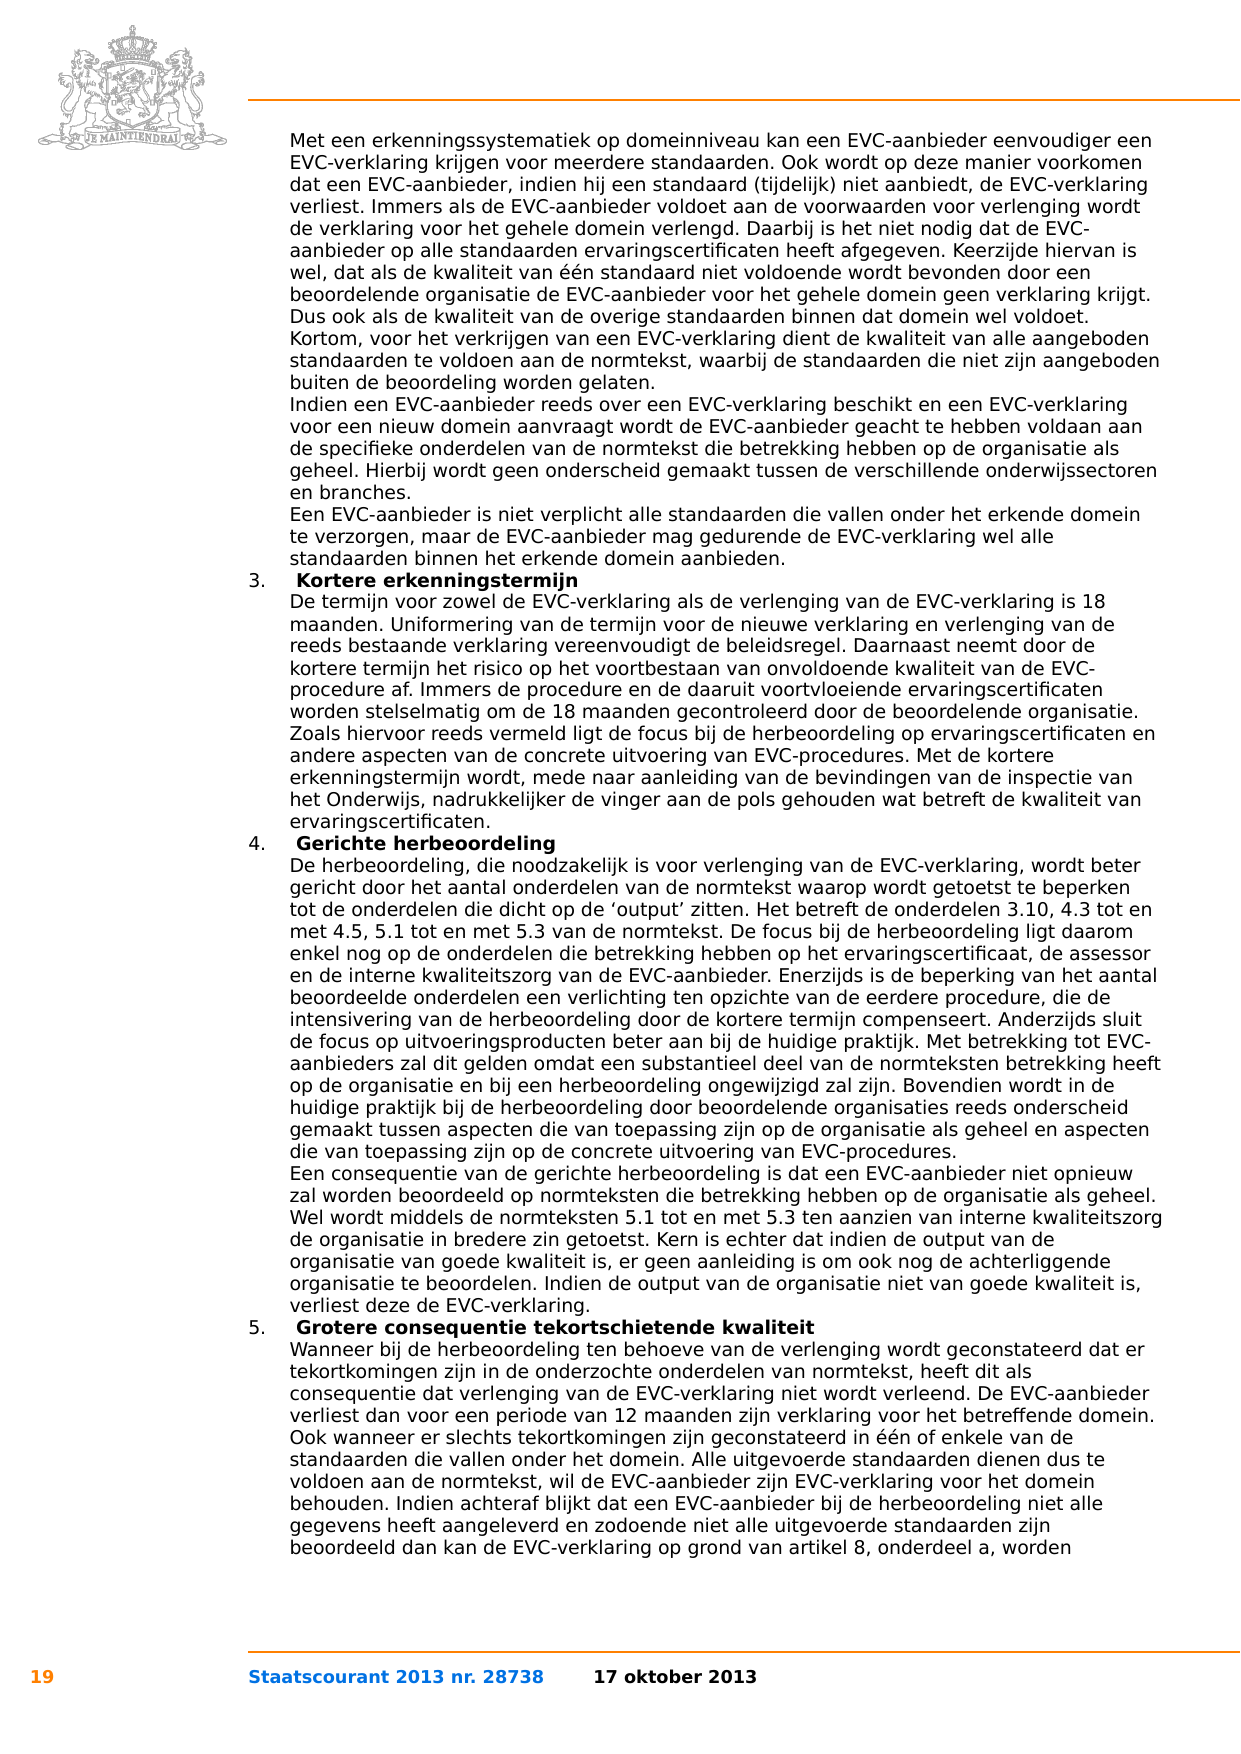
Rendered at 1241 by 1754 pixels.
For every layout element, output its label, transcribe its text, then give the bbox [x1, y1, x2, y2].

picture [38, 25, 227, 150]
text Indien een EVC-aanbieder reeds over een EVC-verklaring beschikt en een EVC-verklaring voor een nieuw domein aanvraagt wordt de EVC-aanbieder geacht te hebben voldaan aan de specifieke onderdelen van de normtekst die betrekking hebben op de organisatie als geheel. Hierbij wordt geen onderscheid gemaakt tussen de verschillende onderwijssectoren en branches. [289, 394, 1163, 503]
text 4. Gerichte herbeoordeling [248, 833, 1163, 855]
text De herbeoordeling, die noodzakelijk is voor verlenging van de EVC-verklaring, wordt beter gericht door het aantal onderdelen van de normtekst waarop wordt getoetst te beperken tot de onderdelen die dicht op de ‘output’ zitten. Het betreft de onderdelen 3.10, 4.3 tot en met 4.5, 5.1 tot en met 5.3 van de normtekst. De focus bij de herbeoordeling ligt daarom enkel nog op de onderdelen die betrekking hebben op het ervaringscertificaat, de assessor en de interne kwaliteitszorg van de EVC-aanbieder. Enerzijds is de beperking van het aantal beoordeelde onderdelen een verlichting ten opzichte van de eerdere procedure, die de intensivering van de herbeoordeling door de kortere termijn compenseert. Anderzijds sluit de focus op uitvoeringsproducten beter aan bij de huidige praktijk. Met betrekking tot EVC-aanbieders zal dit gelden omdat een substantieel deel van de normteksten betrekking heeft op de organisatie en bij een herbeoordeling ongewijzigd zal zijn. Bovendien wordt in de huidige praktijk bij de herbeoordeling door beoordelende organisaties reeds onderscheid gemaakt tussen aspecten die van toepassing zijn op de organisatie als geheel en aspecten die van toepassing zijn op de concrete uitvoering van EVC-procedures. [289, 855, 1163, 1163]
text 5. Grotere consequentie tekortschietende kwaliteit [248, 1317, 1163, 1339]
text Wanneer bij de herbeoordeling ten behoeve van de verlenging wordt geconstateerd dat er tekortkomingen zijn in de onderzochte onderdelen van normtekst, heeft dit als consequentie dat verlenging van de EVC-verklaring niet wordt verleend. De EVC-aanbieder verliest dan voor een periode van 12 maanden zijn verklaring voor het betreffende domein. Ook wanneer er slechts tekortkomingen zijn geconstateerd in één of enkele van de standaarden die vallen onder het domein. Alle uitgevoerde standaarden dienen dus te voldoen aan de normtekst, wil de EVC-aanbieder zijn EVC-verklaring voor het domein behouden. Indien achteraf blijkt dat een EVC-aanbieder bij de herbeoordeling niet alle gegevens heeft aangeleverd en zodoende niet alle uitgevoerde standaarden zijn beoordeeld dan kan de EVC-verklaring op grond van artikel 8, onderdeel a, worden [289, 1339, 1163, 1558]
text Een EVC-aanbieder is niet verplicht alle standaarden die vallen onder het erkende domein te verzorgen, maar de EVC-aanbieder mag gedurende de EVC-verklaring wel alle standaarden binnen het erkende domein aanbieden. [289, 503, 1163, 569]
text 3. Kortere erkenningstermijn [248, 569, 1163, 591]
text Een consequentie van de gerichte herbeoordeling is dat een EVC-aanbieder niet opnieuw zal worden beoordeeld op normteksten die betrekking hebben op de organisatie als geheel. Wel wordt middels de normteksten 5.1 tot en met 5.3 ten aanzien van interne kwaliteitszorg de organisatie in bredere zin getoetst. Kern is echter dat indien de output van de organisatie van goede kwaliteit is, er geen aanleiding is om ook nog de achterliggende organisatie te beoordelen. Indien de output van de organisatie niet van goede kwaliteit is, verliest deze de EVC-verklaring. [289, 1163, 1163, 1317]
text Met een erkenningssystematiek op domeinniveau kan een EVC-aanbieder eenvoudiger een EVC-verklaring krijgen voor meerdere standaarden. Ook wordt op deze manier voorkomen dat een EVC-aanbieder, indien hij een standaard (tijdelijk) niet aanbiedt, de EVC-verklaring verliest. Immers als de EVC-aanbieder voldoet aan de voorwaarden voor verlenging wordt de verklaring voor het gehele domein verlengd. Daarbij is het niet nodig dat de EVC-aanbieder op alle standaarden ervaringscertificaten heeft afgegeven. Keerzijde hiervan is wel, dat als de kwaliteit van één standaard niet voldoende wordt bevonden door een beoordelende organisatie de EVC-aanbieder voor het gehele domein geen verklaring krijgt. Dus ook als de kwaliteit van de overige standaarden binnen dat domein wel voldoet. Kortom, voor het verkrijgen van een EVC-verklaring dient de kwaliteit van alle aangeboden standaarden te voldoen aan de normtekst, waarbij de standaarden die niet zijn aangeboden buiten de beoordeling worden gelaten. [289, 130, 1163, 394]
text De termijn voor zowel de EVC-verklaring als de verlenging van de EVC-verklaring is 18 maanden. Uniformering van de termijn voor de nieuwe verklaring en verlenging van de reeds bestaande verklaring vereenvoudigt de beleidsregel. Daarnaast neemt door de kortere termijn het risico op het voortbestaan van onvoldoende kwaliteit van de EVC-procedure af. Immers de procedure en de daaruit voortvloeiende ervaringscertificaten worden stelselmatig om de 18 maanden gecontroleerd door de beoordelende organisatie. Zoals hiervoor reeds vermeld ligt de focus bij de herbeoordeling op ervaringscertificaten en andere aspecten van de concrete uitvoering van EVC-procedures. Met de kortere erkenningstermijn wordt, mede naar aanleiding van de bevindingen van de inspectie van het Onderwijs, nadrukkelijker de vinger aan de pols gehouden wat betreft de kwaliteit van ervaringscertificaten. [289, 591, 1163, 833]
